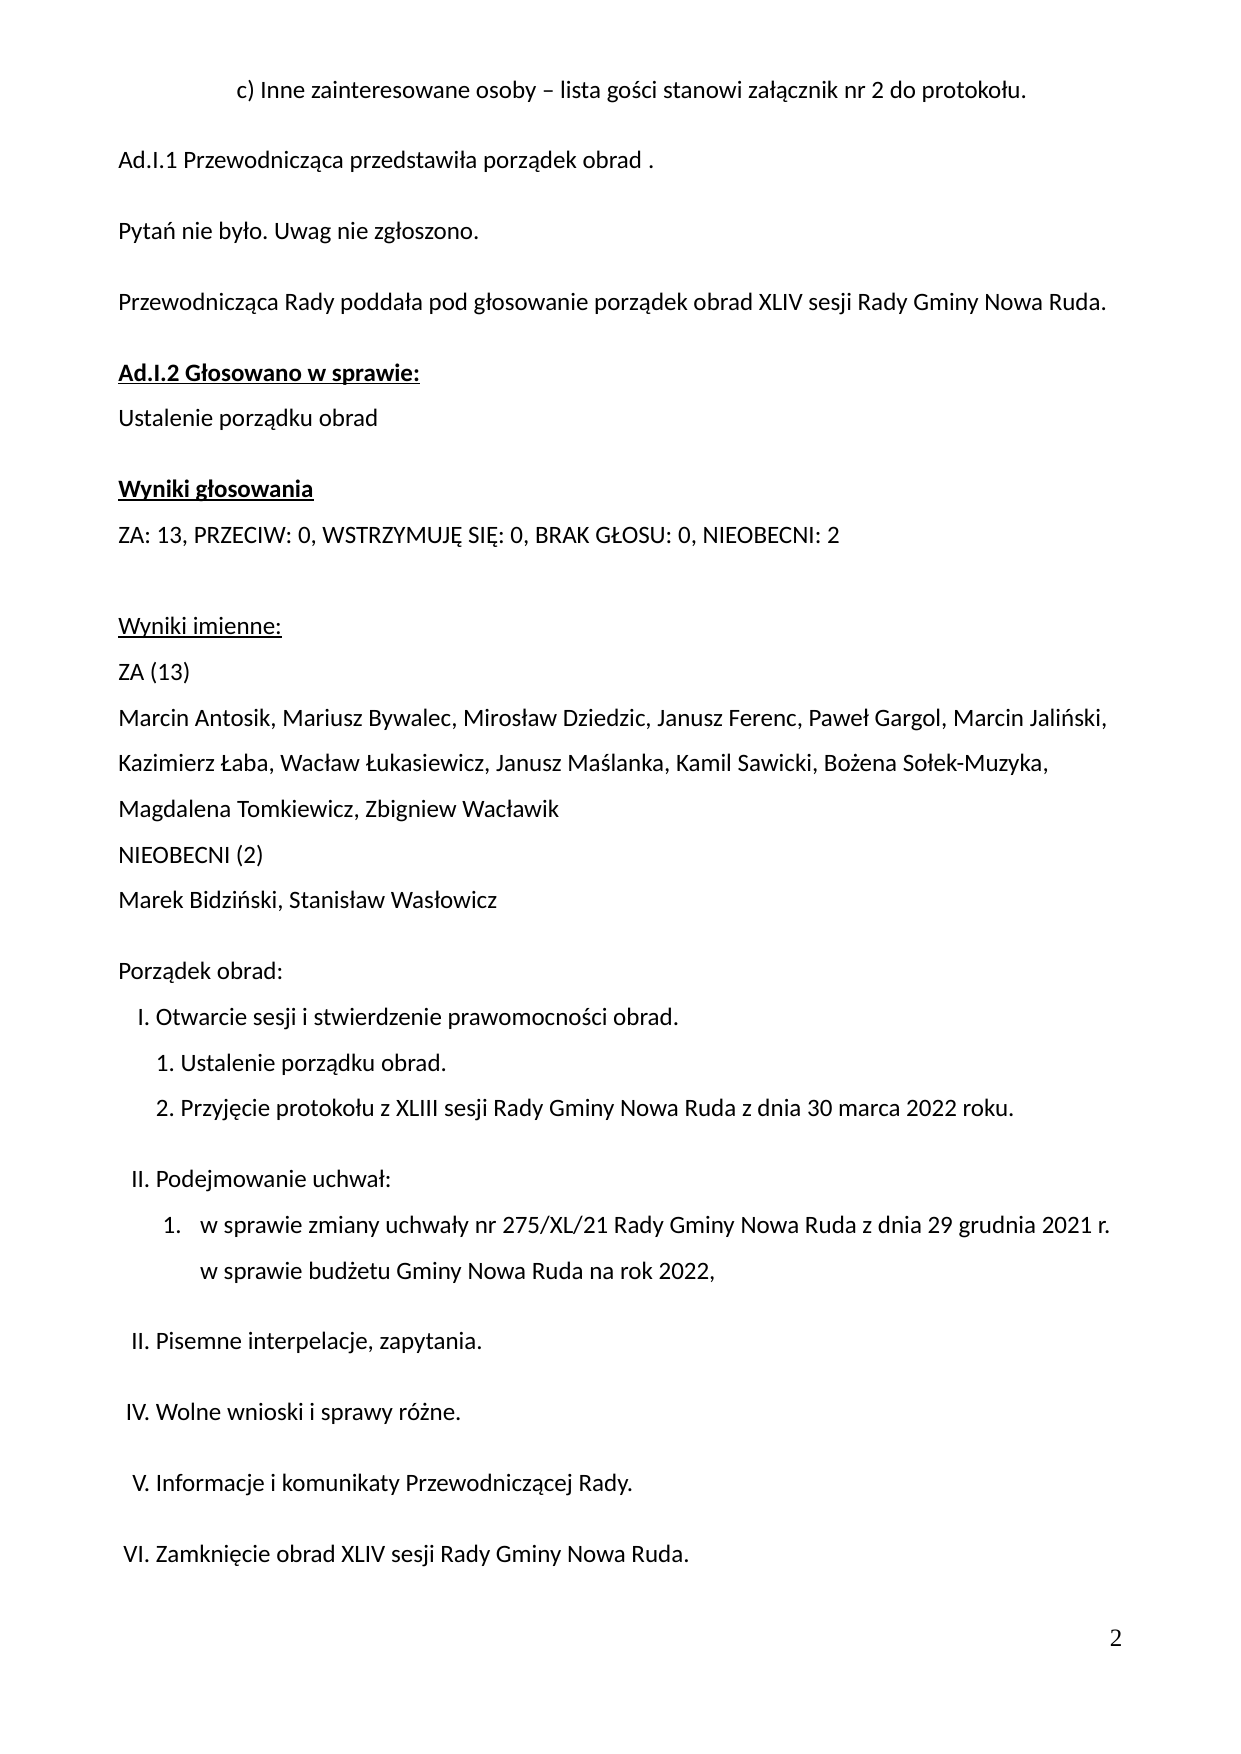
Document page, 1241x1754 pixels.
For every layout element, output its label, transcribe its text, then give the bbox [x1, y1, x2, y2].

list Podejmowanie uchwał: [156, 1163, 1122, 1194]
list Przewodnicząca Rady poddała pod głosowanie porządek obrad XLIV sesji Rady Gminy Nowa Ruda. [118, 286, 1122, 316]
list Wyniki głosowania ZA: 13, PRZECIW: 0, WSTRZYMUJĘ SIĘ: 0, BRAK GŁOSU: 0, NIEOBECNI: 2 Wyniki imienne: ZA (13) Marcin Antosik, Mariusz Bywalec, Mirosław Dziedzic, Janusz Ferenc, Paweł Gargol, Marcin Jaliński, Kazimierz Łaba, Wacław Łukasiewicz, Janusz Maślanka, Kamil Sawicki, Bożena Sołek-Muzyka, Magdalena Tomkiewicz, Zbigniew Wacławik NIEOBECNI (2) Marek Bidziński, Stanisław Wasłowicz [118, 473, 1122, 915]
text Porządek obrad: [118, 955, 1122, 986]
list Informacje i komunikaty Przewodniczącej Rady. [156, 1467, 1122, 1497]
list Zamknięcie obrad XLIV sesji Rady Gminy Nowa Ruda. [156, 1538, 1122, 1568]
list Przyjęcie protokołu z XLIII sesji Rady Gminy Nowa Ruda z dnia 30 marca 2022 roku. [156, 1093, 1122, 1123]
list Przewodnicząca przedstawiła porządek obrad . [118, 144, 1122, 175]
list Otwarcie sesji i stwierdzenie prawomocności obrad. [156, 1001, 1122, 1032]
list Wolne wnioski i sprawy różne. [156, 1396, 1122, 1427]
list Ustalenie porządku obrad. [156, 1047, 1122, 1077]
list Pytań nie było. Uwag nie zgłoszono. [118, 215, 1122, 246]
list w sprawie zmiany uchwały nr 275/XL/21 Rady Gminy Nowa Ruda z dnia 29 grudnia 2021 r. w sprawie budżetu Gminy Nowa Ruda na rok 2022, [162, 1209, 1122, 1285]
list Inne zainteresowane osoby – lista gości stanowi załącznik nr 2 do protokołu. [236, 74, 1122, 104]
list Pisemne interpelacje, zapytania. [156, 1326, 1122, 1356]
list Ad.I.2 Głosowano w sprawie: Ustalenie porządku obrad [118, 357, 1122, 433]
